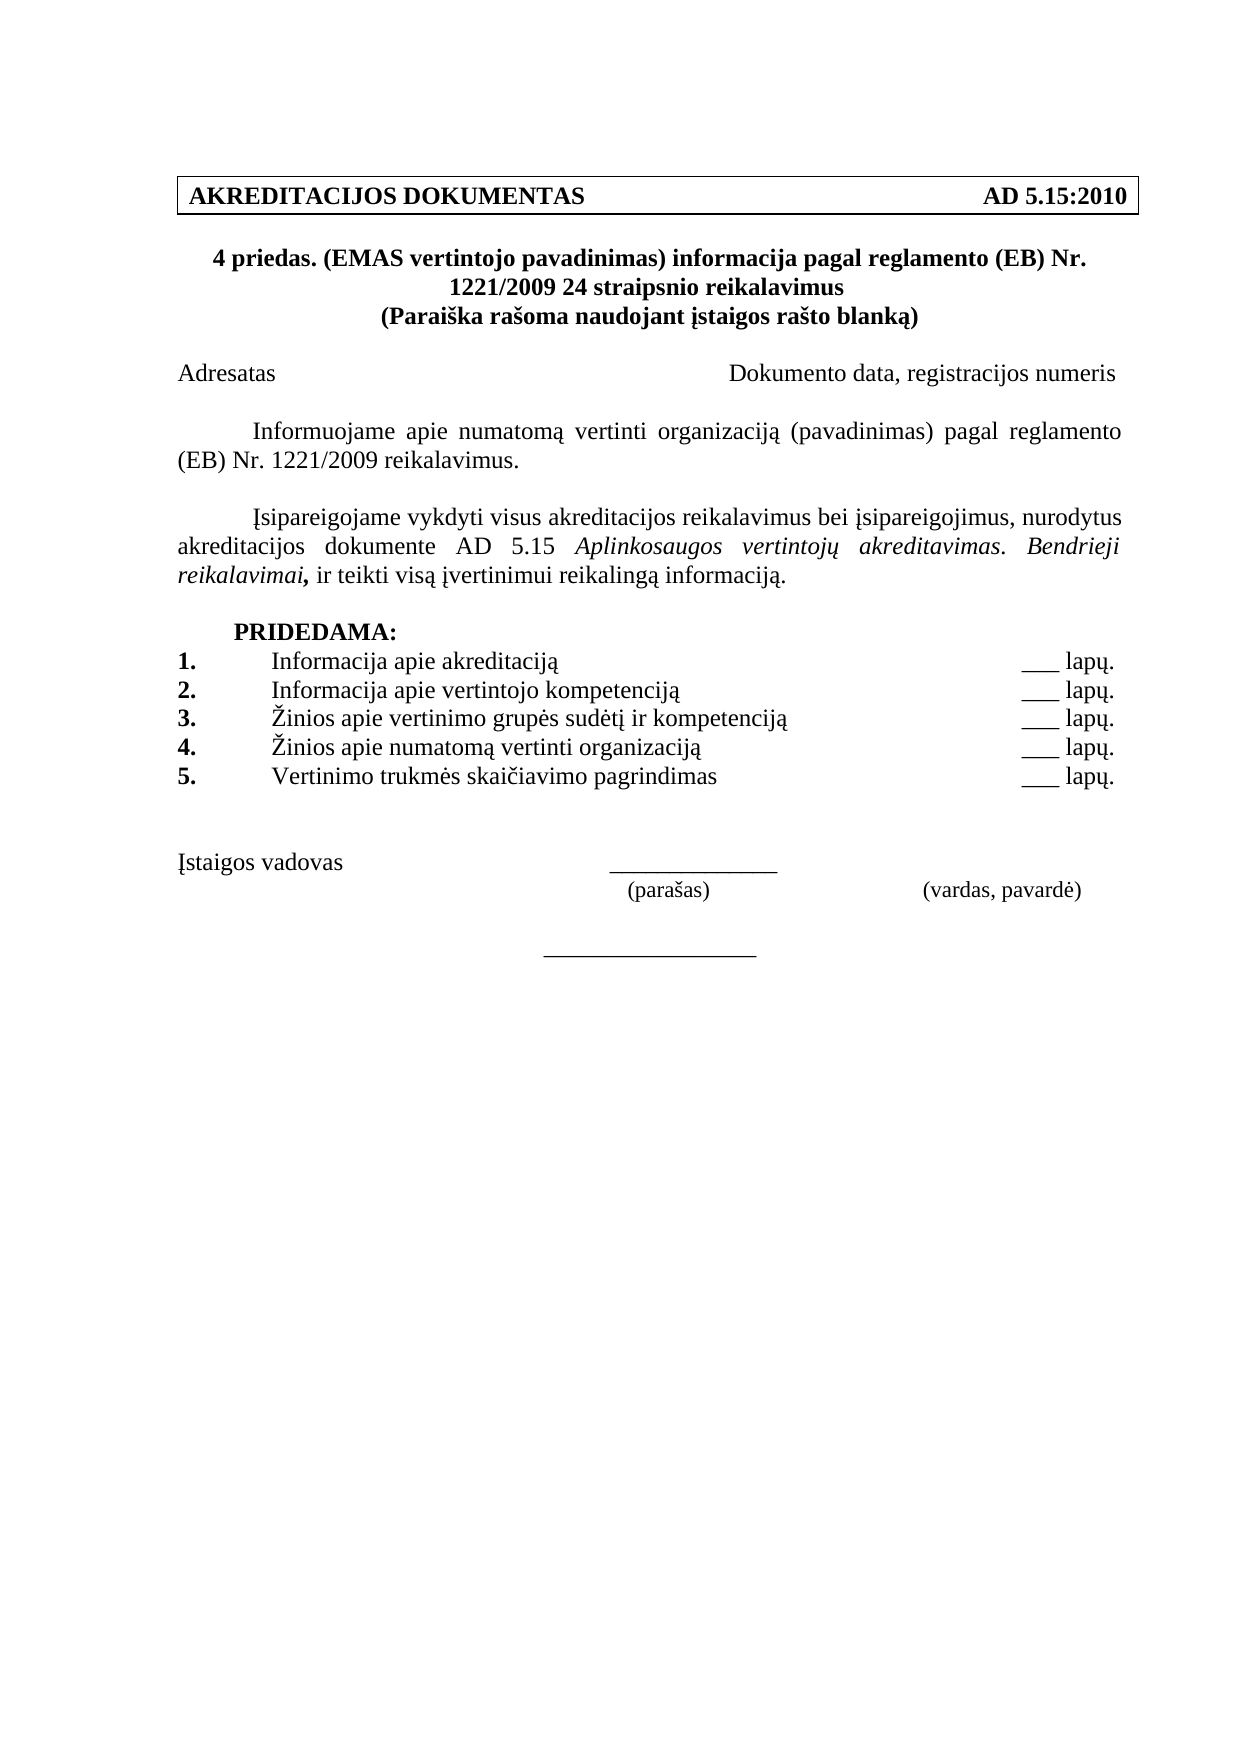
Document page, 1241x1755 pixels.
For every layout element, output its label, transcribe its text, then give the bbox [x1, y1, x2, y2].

text 4 priedas. (EMAS vertintojo pavadinimas) informacija pagal reglamento (EB) Nr. 1221/2009 24 straipsnio reikalavimus [177, 243, 1122, 301]
table_header AD 5.15:2010 [695, 177, 1138, 213]
text PRIDEDAMA: [177, 617, 1122, 646]
table_header AKREDITACIJOS DOKUMENTAS [178, 177, 695, 213]
text (parašas) (vardas, pavardė) [627, 876, 1122, 902]
text 2. Informacija apie vertintojo kompetenciją ___ lapų. [177, 675, 1122, 703]
text 1. Informacija apie akreditaciją ___ lapų. [177, 646, 1122, 675]
text Įstaigos vadovas [177, 847, 1122, 876]
text 5. Vertinimo trukmės skaičiavimo pagrindimas ___ lapų. [177, 761, 1122, 790]
text Įsipareigojame vykdyti visus akreditacijos reikalavimus bei įsipareigojimus, nurodytus akreditacijos dokumente AD 5.15 Aplinkosaugos vertintojų akreditavimas. Bendrieji reikalavimai, ir teikti visą įvertinimui reikalingą informaciją. [177, 502, 1122, 588]
text _________________ [177, 931, 1122, 960]
text 3. Žinios apie vertinimo grupės sudėtį ir kompetenciją ___ lapų. [177, 703, 1122, 732]
text Informuojame apie numatomą vertinti organizaciją (pavadinimas) pagal reglamento (EB) Nr. 1221/2009 reikalavimus. [177, 416, 1122, 473]
text 4. Žinios apie numatomą vertinti organizaciją ___ lapų. [177, 732, 1122, 761]
text Adresatas Dokumento data, registracijos numeris [177, 358, 1122, 387]
text (Paraiška rašoma naudojant įstaigos rašto blanką) [177, 301, 1122, 330]
